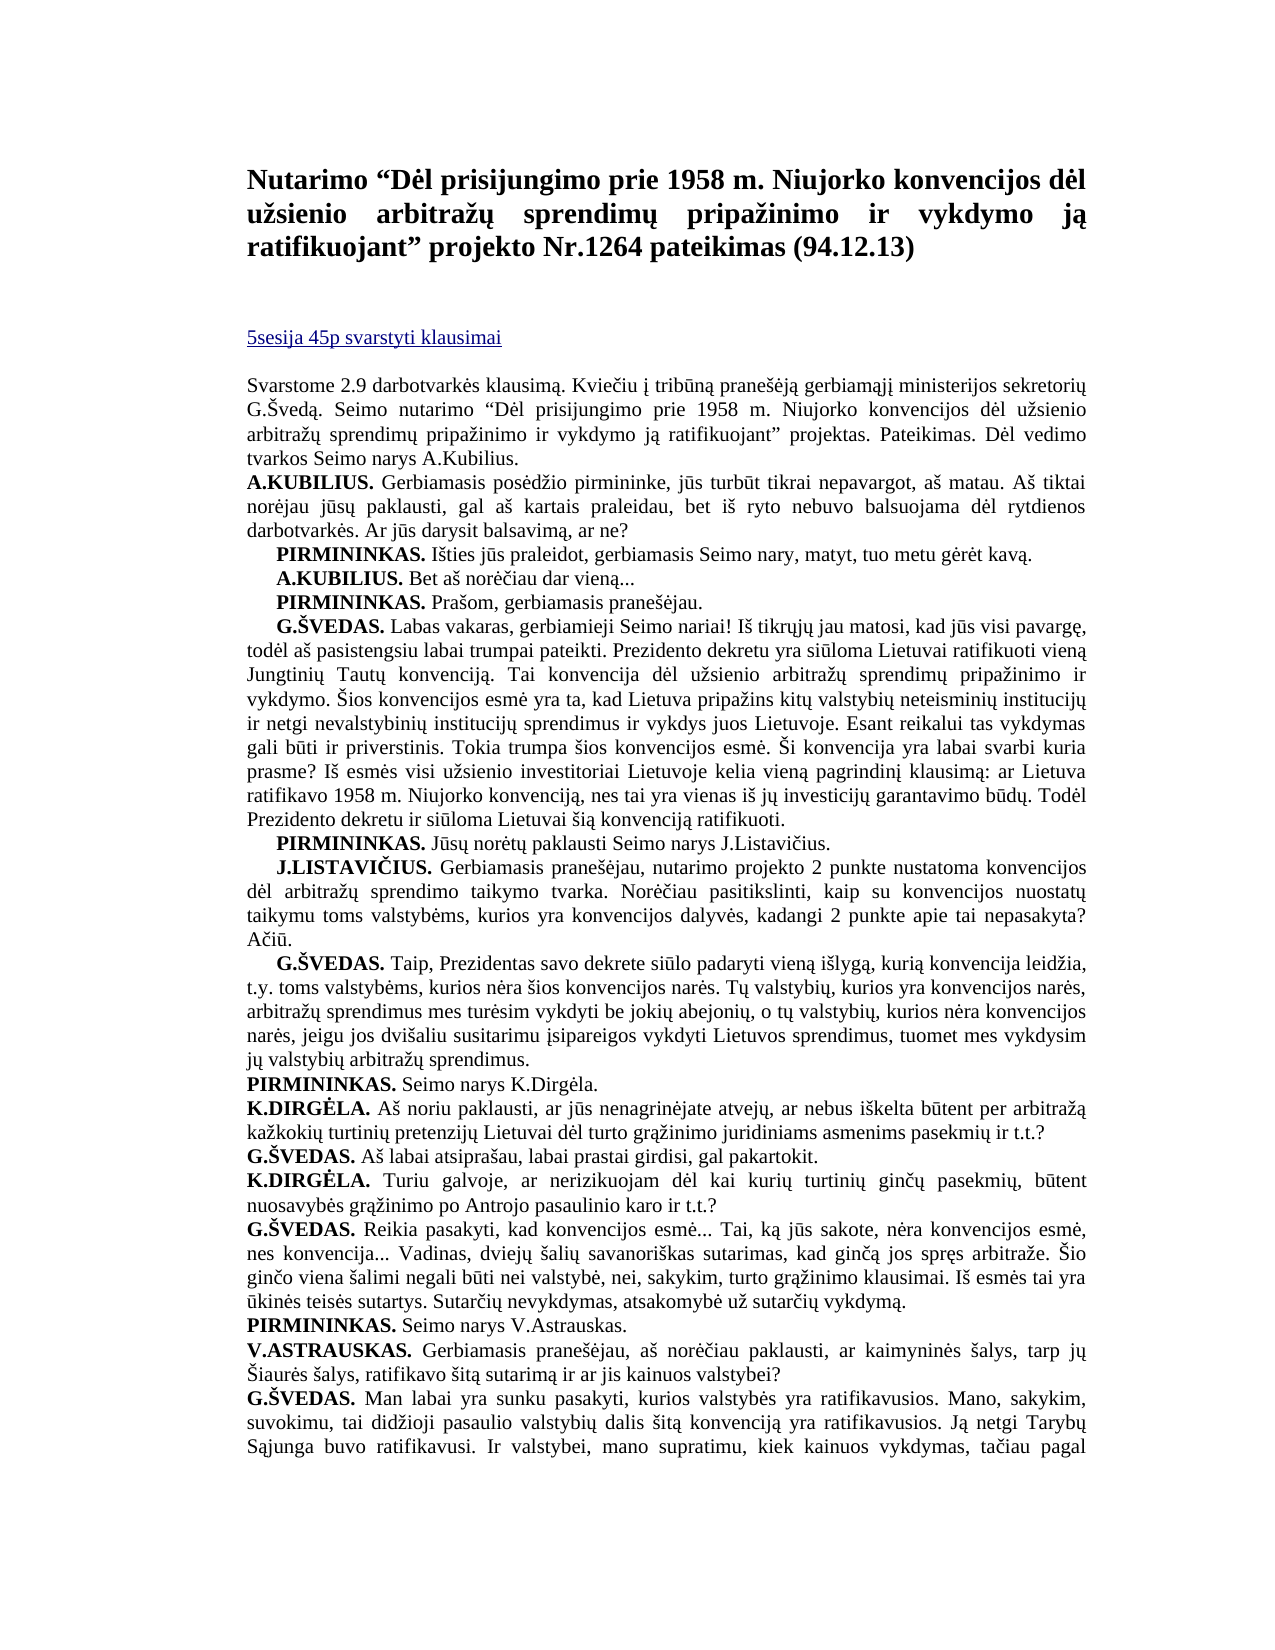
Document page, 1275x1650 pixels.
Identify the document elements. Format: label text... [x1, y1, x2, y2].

text Svarstome 2.9 darbotvarkės klausimą. Kviečiu į tribūną pranešėją gerbiamąjį ministerijos sekretorių G.Švedą. Seimo nutarimo “Dėl prisijungimo prie 1958 m. Niujorko konvencijos dėl užsienio arbitražų sprendimų pripažinimo ir vykdymo ją ratifikuojant” projektas. Pateikimas. Dėl vedimo tvarkos Seimo narys A.Kubilius. [247, 373, 1087, 469]
text A.KUBILIUS. Gerbiamasis posėdžio pirmininke, jūs turbūt tikrai nepavargot, aš matau. Aš tiktai norėjau jūsų paklausti, gal aš kartais praleidau, bet iš ryto nebuvo balsuojama dėl rytdienos darbotvarkės. Ar jūs darysit balsavimą, ar ne? [247, 470, 1087, 542]
text PIRMININKAS. Jūsų norėtų paklausti Seimo narys J.Listavičius. [247, 831, 1087, 855]
text G.ŠVEDAS. Taip, Prezidentas savo dekrete siūlo padaryti vieną išlygą, kurią konvencija leidžia, t.y. toms valstybėms, kurios nėra šios konvencijos narės. Tų valstybių, kurios yra konvencijos narės, arbitražų sprendimus mes turėsim vykdyti be jokių abejonių, o tų valstybių, kurios nėra konvencijos narės, jeigu jos dvišaliu susitarimu įsipareigos vykdyti Lietuvos sprendimus, tuomet mes vykdysim jų valstybių arbitražų sprendimus. [247, 951, 1087, 1071]
text PIRMININKAS. Prašom, gerbiamasis pranešėjau. [247, 590, 1087, 614]
text G.ŠVEDAS. Labas vakaras, gerbiamieji Seimo nariai! Iš tikrųjų jau matosi, kad jūs visi pavargę, todėl aš pasistengsiu labai trumpai pateikti. Prezidento dekretu yra siūloma Lietuvai ratifikuoti vieną Jungtinių Tautų konvenciją. Tai konvencija dėl užsienio arbitražų sprendimų pripažinimo ir vykdymo. Šios konvencijos esmė yra ta, kad Lietuva pripažins kitų valstybių neteisminių institucijų ir netgi nevalstybinių institucijų sprendimus ir vykdys juos Lietuvoje. Esant reikalui tas vykdymas gali būti ir priverstinis. Tokia trumpa šios konvencijos esmė. Ši konvencija yra labai svarbi kuria prasme? Iš esmės visi užsienio investitoriai Lietuvoje kelia vieną pagrindinį klausimą: ar Lietuva ratifikavo 1958 m. Niujorko konvenciją, nes tai yra vienas iš jų investicijų garantavimo būdų. Todėl Prezidento dekretu ir siūloma Lietuvai šią konvenciją ratifikuoti. [247, 614, 1087, 831]
text G.ŠVEDAS. Man labai yra sunku pasakyti, kurios valstybės yra ratifikavusios. Mano, sakykim, suvokimu, tai didžioji pasaulio valstybių dalis šitą konvenciją yra ratifikavusios. Ją netgi Tarybų Sąjunga buvo ratifikavusi. Ir valstybei, mano supratimu, kiek kainuos vykdymas, tačiau pagal [247, 1386, 1087, 1458]
text J.LISTAVIČIUS. Gerbiamasis pranešėjau, nutarimo projekto 2 punkte nustatoma konvencijos dėl arbitražų sprendimo taikymo tvarka. Norėčiau pasitikslinti, kaip su konvencijos nuostatų taikymu toms valstybėms, kurios yra konvencijos dalyvės, kadangi 2 punkte apie tai nepasakyta? Ačiū. [247, 855, 1087, 951]
text PIRMININKAS. Seimo narys V.Astrauskas. [247, 1313, 1087, 1337]
text K.DIRGĖLA. Turiu galvoje, ar nerizikuojam dėl kai kurių turtinių ginčų pasekmių, būtent nuosavybės grąžinimo po Antrojo pasaulinio karo ir t.t.? [247, 1168, 1087, 1217]
text 5sesija 45p svarstyti klausimai [247, 325, 1087, 349]
text A.KUBILIUS. Bet aš norėčiau dar vieną... [247, 566, 1087, 590]
text Nutarimo “Dėl prisijungimo prie 1958 m. Niujorko konvencijos dėl užsienio arbitražų sprendimų pripažinimo ir vykdymo ją ratifikuojant” projekto Nr.1264 pateikimas (94.12.13) [247, 162, 1087, 263]
text PIRMININKAS. Seimo narys K.Dirgėla. [247, 1072, 1087, 1096]
text PIRMININKAS. Išties jūs praleidot, gerbiamasis Seimo nary, matyt, tuo metu gėrėt kavą. [247, 542, 1087, 566]
text G.ŠVEDAS. Reikia pasakyti, kad konvencijos esmė... Tai, ką jūs sakote, nėra konvencijos esmė, nes konvencija... Vadinas, dviejų šalių savanoriškas sutarimas, kad ginčą jos spręs arbitraže. Šio ginčo viena šalimi negali būti nei valstybė, nei, sakykim, turto grąžinimo klausimai. Iš esmės tai yra ūkinės teisės sutartys. Sutarčių nevykdymas, atsakomybė už sutarčių vykdymą. [247, 1217, 1087, 1313]
text G.ŠVEDAS. Aš labai atsiprašau, labai prastai girdisi, gal pakartokit. [247, 1144, 1087, 1168]
text V.ASTRAUSKAS. Gerbiamasis pranešėjau, aš norėčiau paklausti, ar kaimyninės šalys, tarp jų Šiaurės šalys, ratifikavo šitą sutarimą ir ar jis kainuos valstybei? [247, 1337, 1087, 1386]
text K.DIRGĖLA. Aš noriu paklausti, ar jūs nenagrinėjate atvejų, ar nebus iškelta būtent per arbitražą kažkokių turtinių pretenzijų Lietuvai dėl turto grąžinimo juridiniams asmenims pasekmių ir t.t.? [247, 1096, 1087, 1144]
